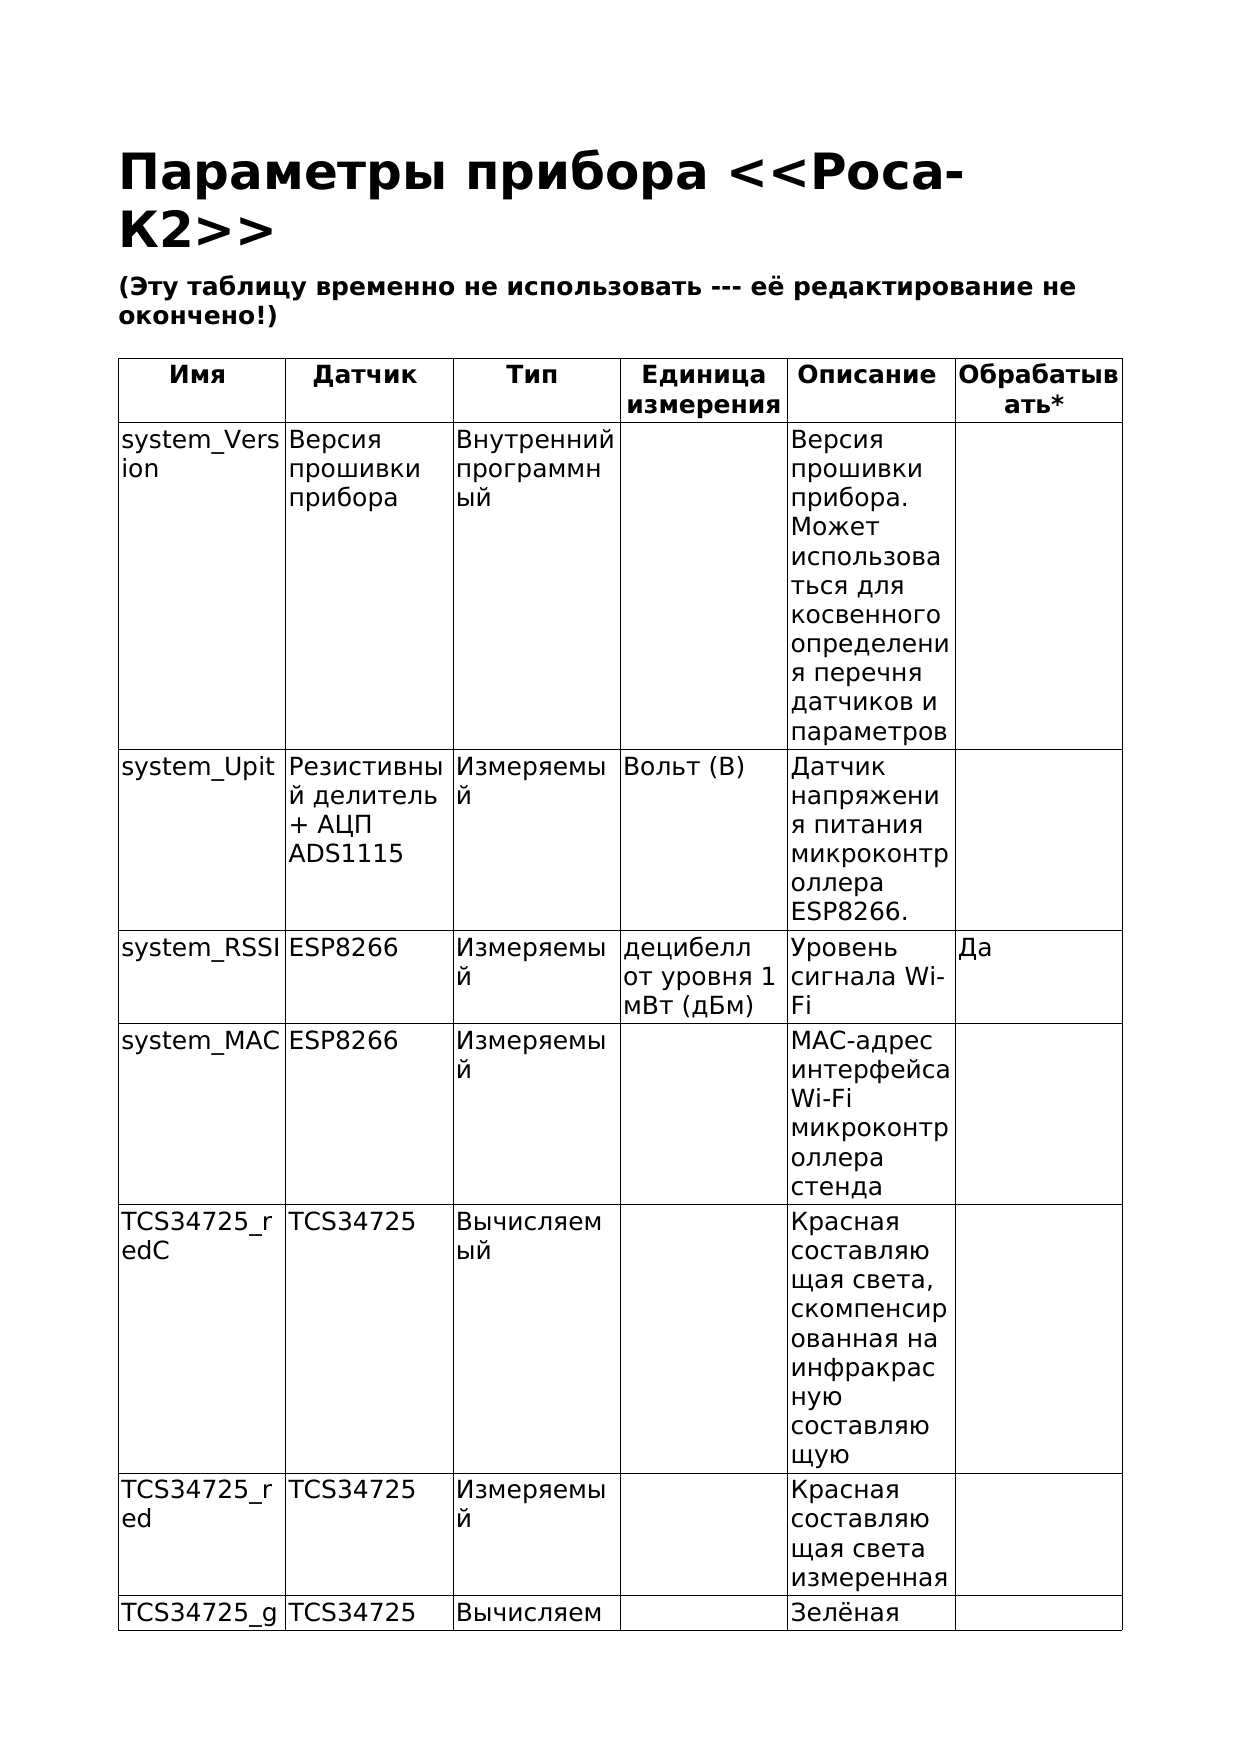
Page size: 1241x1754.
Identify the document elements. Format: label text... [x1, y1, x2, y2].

table_cell ESP8266 [286, 931, 453, 1023]
table_cell [621, 1474, 787, 1595]
table_header Датчик [286, 359, 453, 422]
table_cell Вычисляем [454, 1596, 620, 1630]
table_cell Измеряемый [454, 1474, 620, 1595]
table_cell [956, 1474, 1122, 1595]
table_cell Вольт (В) [621, 750, 787, 930]
table_cell Резистивный делитель + АЦП ADS1115 [286, 750, 453, 930]
table_cell [621, 423, 787, 749]
table_cell [956, 1596, 1122, 1630]
table_cell Красная составляющая света, скомпенсированная на инфракрасную составляющую [788, 1205, 955, 1472]
table_header Обрабатывать* [956, 359, 1122, 422]
table_cell system_Version [119, 423, 285, 749]
table_cell Уровень сигнала Wi-Fi [788, 931, 955, 1023]
table_cell Измеряемый [454, 1024, 620, 1204]
table_cell Измеряемый [454, 750, 620, 930]
table_cell Вычисляемый [454, 1205, 620, 1472]
text (Эту таблицу временно не использовать --- её редактирование не окончено!) [118, 272, 1122, 330]
table_cell Зелёная [788, 1596, 955, 1630]
subtitle Параметры прибора <<Роса-К2>> [118, 143, 1122, 259]
table_cell [621, 1024, 787, 1204]
table_cell system_MAC [119, 1024, 285, 1204]
table_header Имя [119, 359, 285, 422]
table_cell [956, 1024, 1122, 1204]
table_cell TCS34725_g [119, 1596, 285, 1630]
table_cell ESP8266 [286, 1024, 453, 1204]
table_cell TCS34725 [286, 1474, 453, 1595]
table_cell Версия прошивки прибора. Может использоваться для косвенного определения перечня датчиков и параметров [788, 423, 955, 749]
table_cell TCS34725_redC [119, 1205, 285, 1472]
table_cell [621, 1596, 787, 1630]
table_cell system_Upit [119, 750, 285, 930]
table_cell [956, 423, 1122, 749]
table_cell [621, 1205, 787, 1472]
table_cell Да [956, 931, 1122, 1023]
table_cell Внутренний программный [454, 423, 620, 749]
table_cell [956, 1205, 1122, 1472]
table_cell Красная составляющая света измеренная [788, 1474, 955, 1595]
table_cell MAC-адрес интерфейса Wi-Fi микроконтроллера стенда [788, 1024, 955, 1204]
table_cell Измеряемый [454, 931, 620, 1023]
table_cell TCS34725_red [119, 1474, 285, 1595]
table_cell TCS34725 [286, 1205, 453, 1472]
table_cell Версия прошивки прибора [286, 423, 453, 749]
table_cell system_RSSI [119, 931, 285, 1023]
table_header Тип [454, 359, 620, 422]
table_header Единица измерения [621, 359, 787, 422]
table_cell децибелл от уровня 1 мВт (дБм) [621, 931, 787, 1023]
table_cell TCS34725 [286, 1596, 453, 1630]
table_cell Датчик напряжения питания микроконтроллера ESP8266. [788, 750, 955, 930]
table_cell [956, 750, 1122, 930]
table_header Описание [788, 359, 955, 422]
